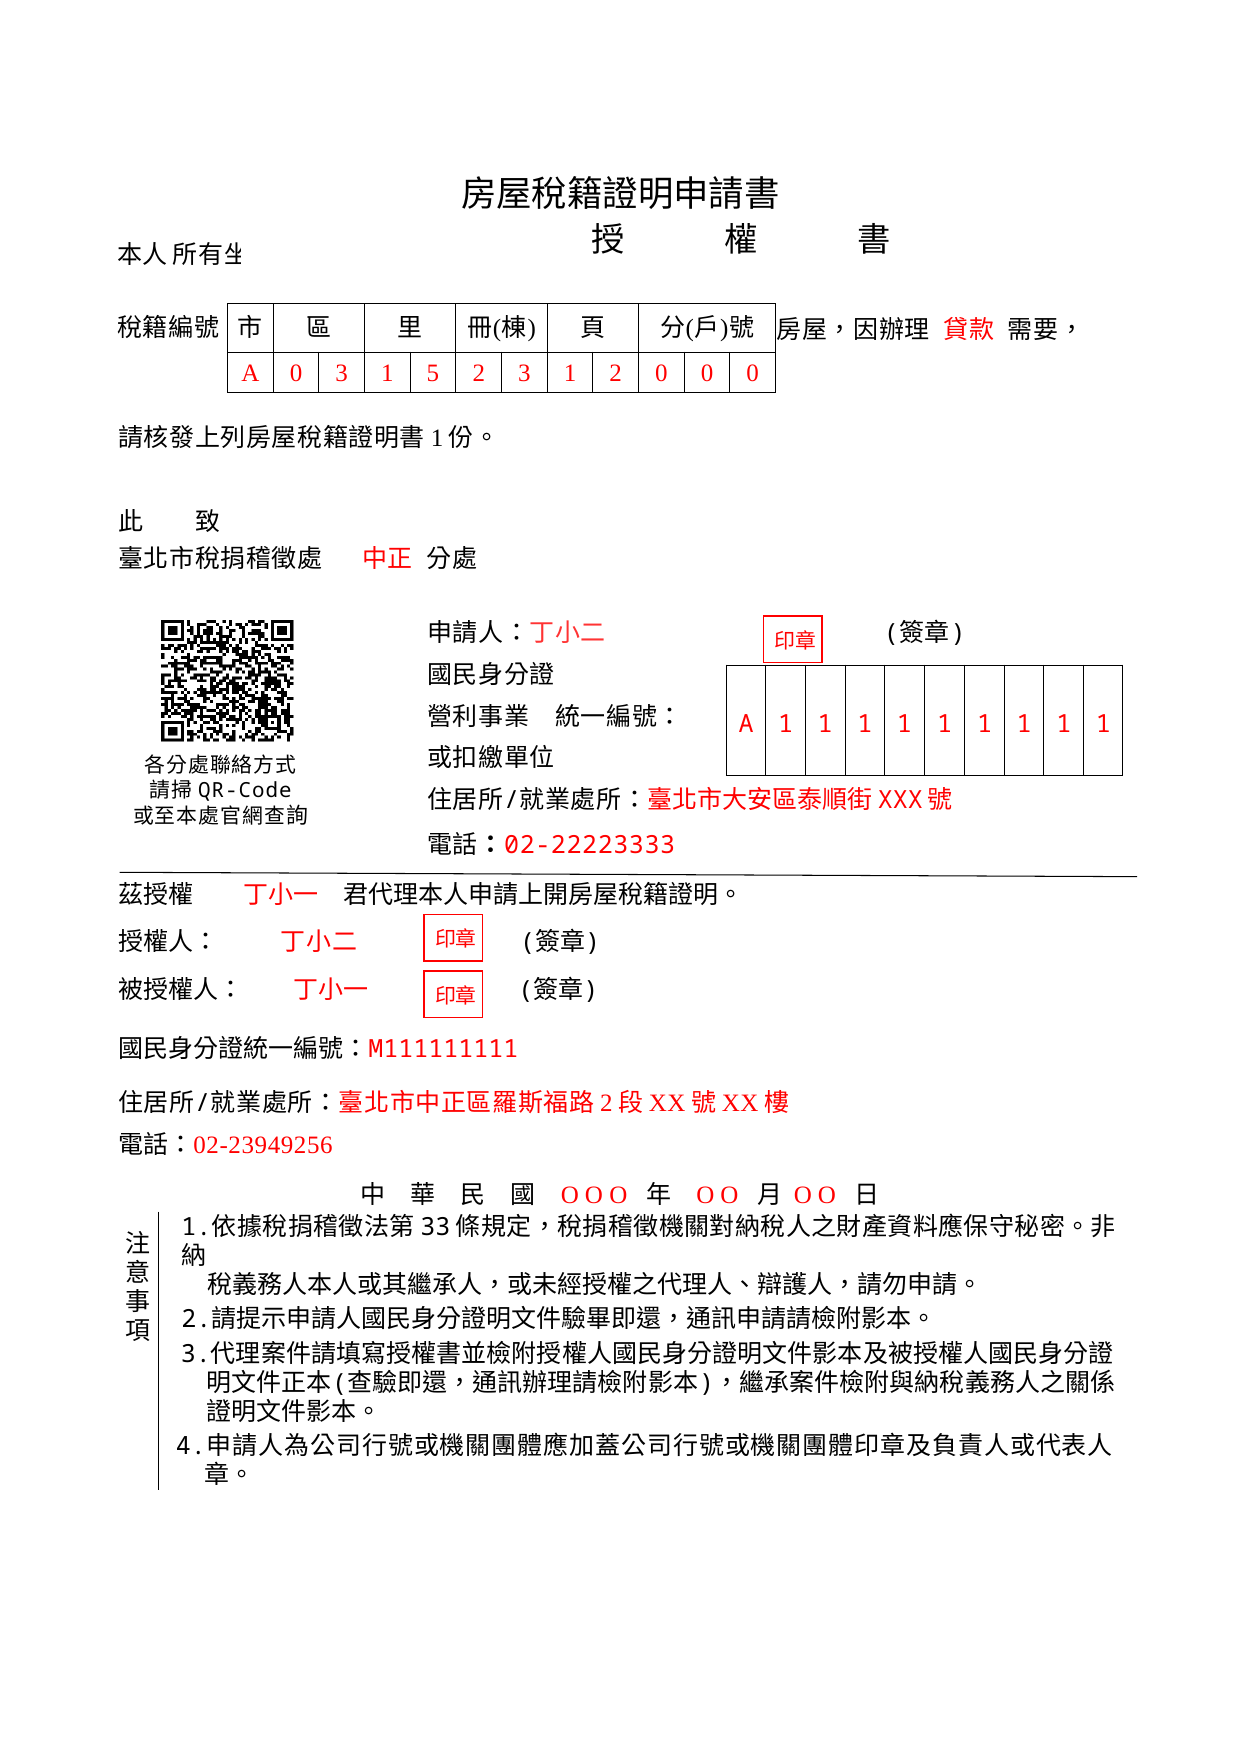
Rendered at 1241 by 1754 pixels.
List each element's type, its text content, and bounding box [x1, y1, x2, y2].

text 房屋稅籍證明申請書 [118, 168, 1122, 217]
table_cell 1 [885, 666, 924, 775]
text 臺北市稅捐稽徵處 中正 分處 [118, 538, 1122, 575]
table_cell 1 [965, 666, 1004, 775]
text 被授權人： 丁小一 (簽章) [118, 965, 1141, 1006]
text 請核發上列房屋稅籍證明書1份。 [118, 418, 1122, 454]
table_cell 里 [365, 304, 455, 352]
table_cell A [727, 666, 765, 775]
table_header 申請人：丁小二 國民身分證 營利事業 統一編號： 或扣繳單位 [426, 608, 726, 775]
table_cell 冊(棟) [456, 304, 547, 352]
table_header 1.依據稅捐稽徵法第33條規定，稅捐稽徵機關對納稅人之財產資料應保守秘密。非納 稅義務人本人或其繼承人，或未經授權之代理人、辯護人，請勿申請。 2.請提示申請人國民身分證明文件驗畢即還，通訊申請請檢附影本。 3.代理案件請填寫授權書並檢附授權人國民身分證明文件影本及被授權人國民身分證明文件正本(查驗即還，通訊辦理請檢附影本)，繼承案件檢附與納稅義務人之關係證明文件影本。 4.申請人為公司行號或機關團體應加蓋公司行號或機關團體印章及負責人或代表人章。 [159, 1212, 1122, 1490]
table_cell 房屋，因辦理 貸款 需要， [776, 303, 1156, 352]
table_cell 住居所/就業處所：臺北市大安區泰順街XXX號 [426, 775, 1123, 827]
table_cell 分(戶)號 [639, 304, 775, 352]
table_header 二 段 巷 弄 7號5樓之 [775, 281, 1156, 303]
table_cell 2 [456, 353, 501, 392]
text 茲授權 丁小一 君代理本人申請上開房屋稅籍證明。 [118, 875, 1141, 911]
table_cell 1 [365, 353, 410, 392]
table_cell 0 [685, 353, 729, 392]
table_cell 區 [274, 304, 364, 352]
table_cell 0 [730, 353, 775, 392]
table_cell [766, 827, 1123, 869]
table_cell [776, 352, 1156, 392]
table_header (簽章) [726, 608, 1123, 664]
table_cell 3 [319, 353, 364, 392]
table_cell 頁 [548, 304, 638, 352]
table_cell 稅籍編號 [116, 303, 227, 352]
table_cell 市 [228, 304, 273, 352]
table_cell 1 [806, 666, 845, 775]
table_cell [116, 352, 227, 392]
table_cell 3 [502, 353, 547, 392]
table_cell 1 [1084, 666, 1122, 775]
text 住居所/就業處所：臺北市中正區羅斯福路2段XX號XX樓 [118, 1078, 1141, 1120]
table_cell 電話：02-22223333 [241, 222, 1240, 281]
table_cell 電話：02-22223333 [426, 827, 766, 869]
table_cell 0 [274, 353, 318, 392]
table_header 所有坐落於本市 [172, 236, 367, 303]
table_header 注意事項 [118, 1212, 158, 1490]
text 此 致 [118, 497, 1122, 538]
table_cell 1 [548, 353, 592, 392]
text 中 華 民 國 OOO 年 OO 月OO 日 [118, 1170, 1122, 1212]
text 國民身分證統一編號：M111111111 [118, 1024, 1141, 1066]
table_cell 2 [593, 353, 638, 392]
text (簽章) [483, 917, 1141, 959]
table_cell A [228, 353, 273, 392]
text 授權人： 丁小二 [118, 917, 423, 959]
table_header 本人 [116, 236, 172, 303]
table_cell 1 [1005, 666, 1043, 775]
table_cell 1 [766, 666, 805, 775]
table_header 中正 區 里 羅斯福路（街） [367, 281, 775, 303]
table_cell 5 [411, 353, 455, 392]
table_cell 1 [925, 666, 964, 775]
table_cell 1 [846, 666, 884, 775]
table_cell 0 [639, 353, 684, 392]
table_cell 1 [1044, 666, 1083, 775]
text 電話：02-23949256 [118, 1120, 1141, 1162]
